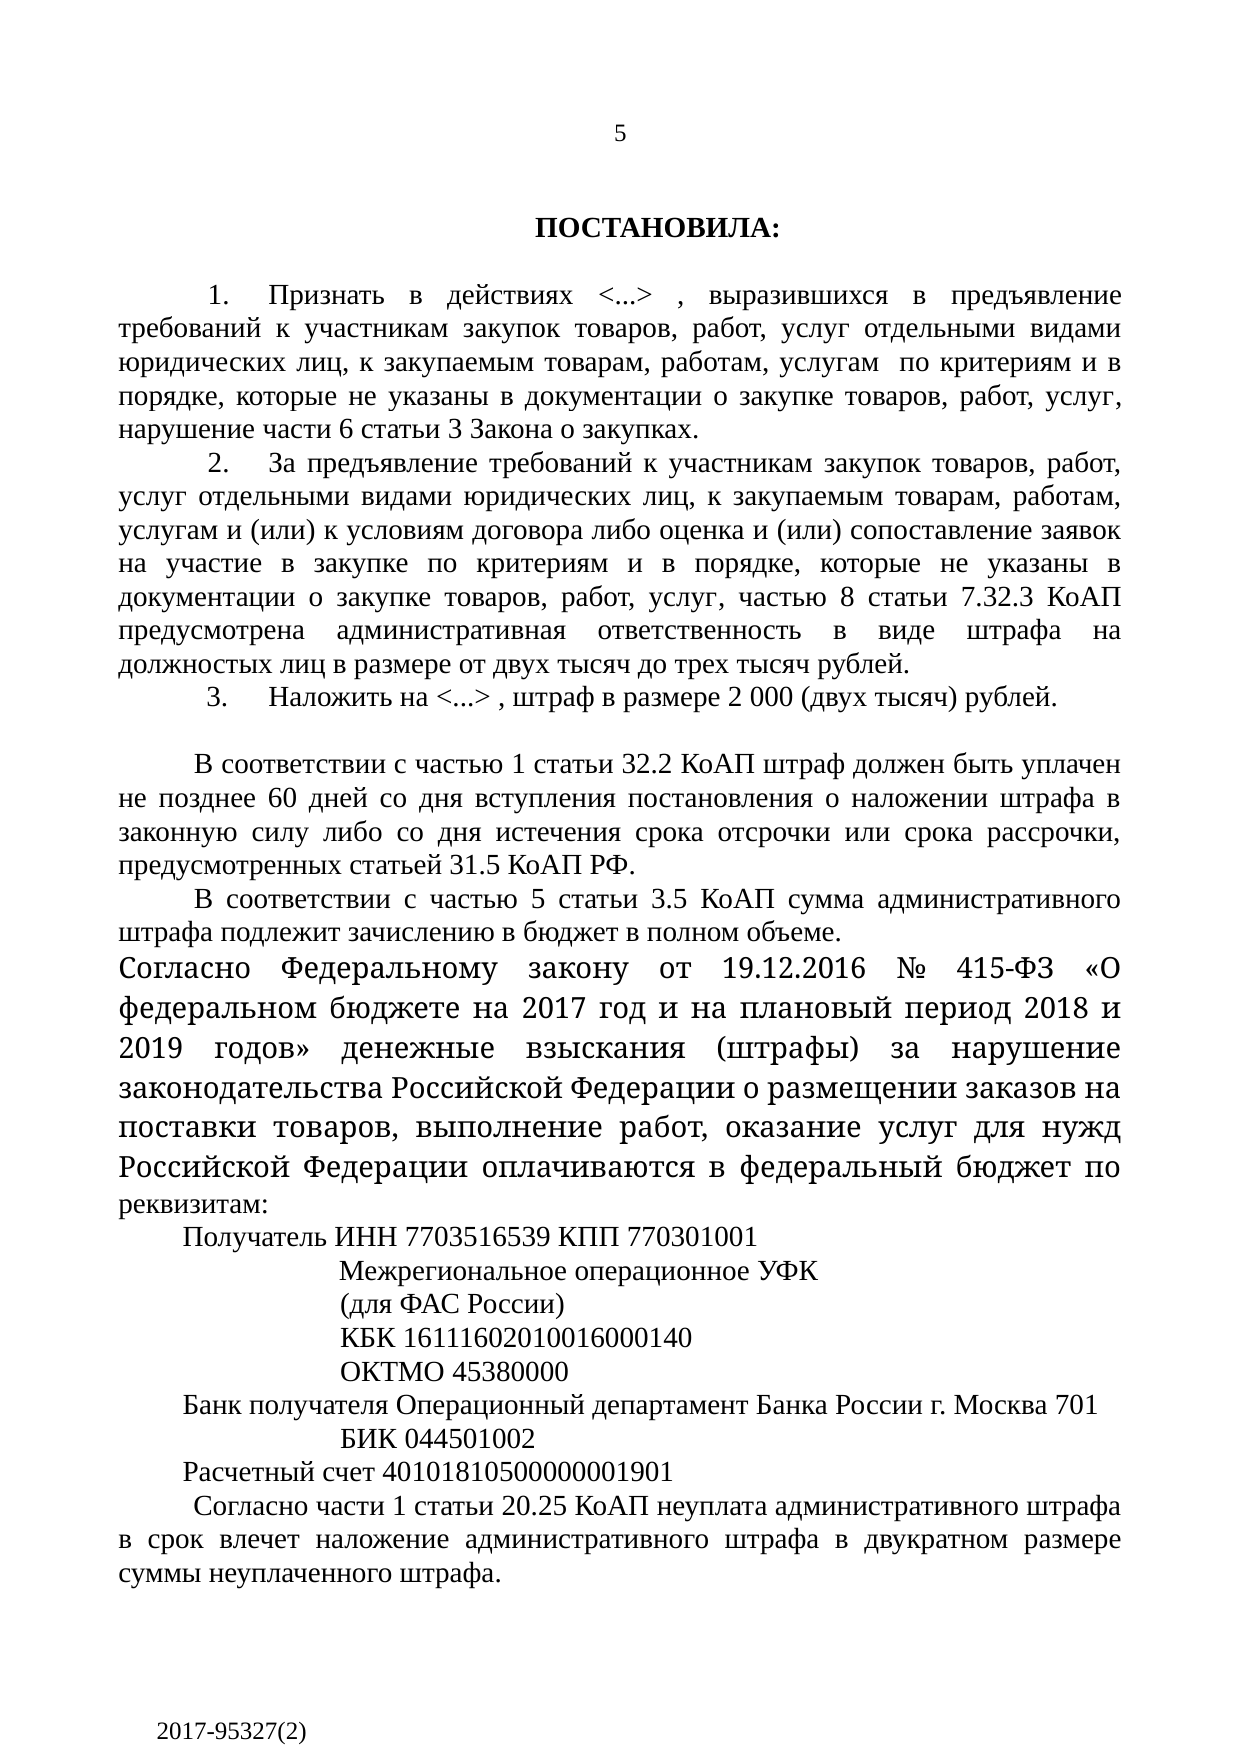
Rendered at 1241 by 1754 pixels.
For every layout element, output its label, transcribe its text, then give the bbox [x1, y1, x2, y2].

text (для ФАС России) [118, 1287, 1122, 1320]
text КБК 16111602010016000140 [118, 1320, 1122, 1354]
text В соответствии с частью 1 статьи 32.2 КоАП штраф должен быть уплачен не позднее 60 дней со дня вступления постановления о наложении штрафа в законную силу либо со дня истечения срока отсрочки или срока рассрочки, предусмотренных статьей 31.5 КоАП РФ. [118, 747, 1122, 881]
list Признать в действиях <...> , выразившихся в предъявление требований к участникам закупок товаров, работ, услуг отдельными видами юридических лиц, к закупаемым товарам, работам, услугам по критериям и в порядке, которые не указаны в документации о закупке товаров, работ, услуг, нарушение части 6 статьи 3 Закона о закупках. [118, 277, 1122, 445]
text Банк получателя Операционный департамент Банка России г. Москва 701 [118, 1387, 1122, 1421]
text БИК 044501002 [118, 1421, 1122, 1454]
list За предъявление требований к участникам закупок товаров, работ, услуг отдельными видами юридических лиц, к закупаемым товарам, работам, услугам и (или) к условиям договора либо оценка и (или) сопоставление заявок на участие в закупке по критериям и в порядке, которые не указаны в документации о закупке товаров, работ, услуг, частью 8 статьи 7.32.3 КоАП предусмотрена административная ответственность в виде штрафа на должностых лиц в размере от двух тысяч до трех тысяч рублей. [118, 445, 1122, 679]
text Расчетный счет 40101810500000001901 [118, 1454, 1122, 1488]
text Межрегиональное операционное УФК [118, 1253, 1122, 1287]
list Наложить на <...> , штраф в размере 2 000 (двух тысяч) рублей. [118, 679, 1122, 713]
text ПОСТАНОВИЛА: [118, 210, 1122, 243]
text Согласно Федеральному закону от 19.12.2016 № 415-ФЗ «О федеральном бюджете на 2017 год и на плановый период 2018 и 2019 годов» денежные взыскания (штрафы) за нарушение законодательства Российской Федерации о размещении заказов на поставки товаров, выполнение работ, оказание услуг для нужд Российской Федерации оплачиваются в федеральный бюджет по реквизитам: [118, 948, 1122, 1219]
text Получатель ИНН 7703516539 КПП 770301001 [118, 1219, 1122, 1253]
text ОКТМО 45380000 [118, 1354, 1122, 1387]
text В соответствии с частью 5 статьи 3.5 КоАП сумма административного штрафа подлежит зачислению в бюджет в полном объеме. [118, 881, 1122, 948]
text Согласно части 1 статьи 20.25 КоАП неуплата административного штрафа в срок влечет наложение административного штрафа в двукратном размере суммы неуплаченного штрафа. [118, 1488, 1122, 1588]
